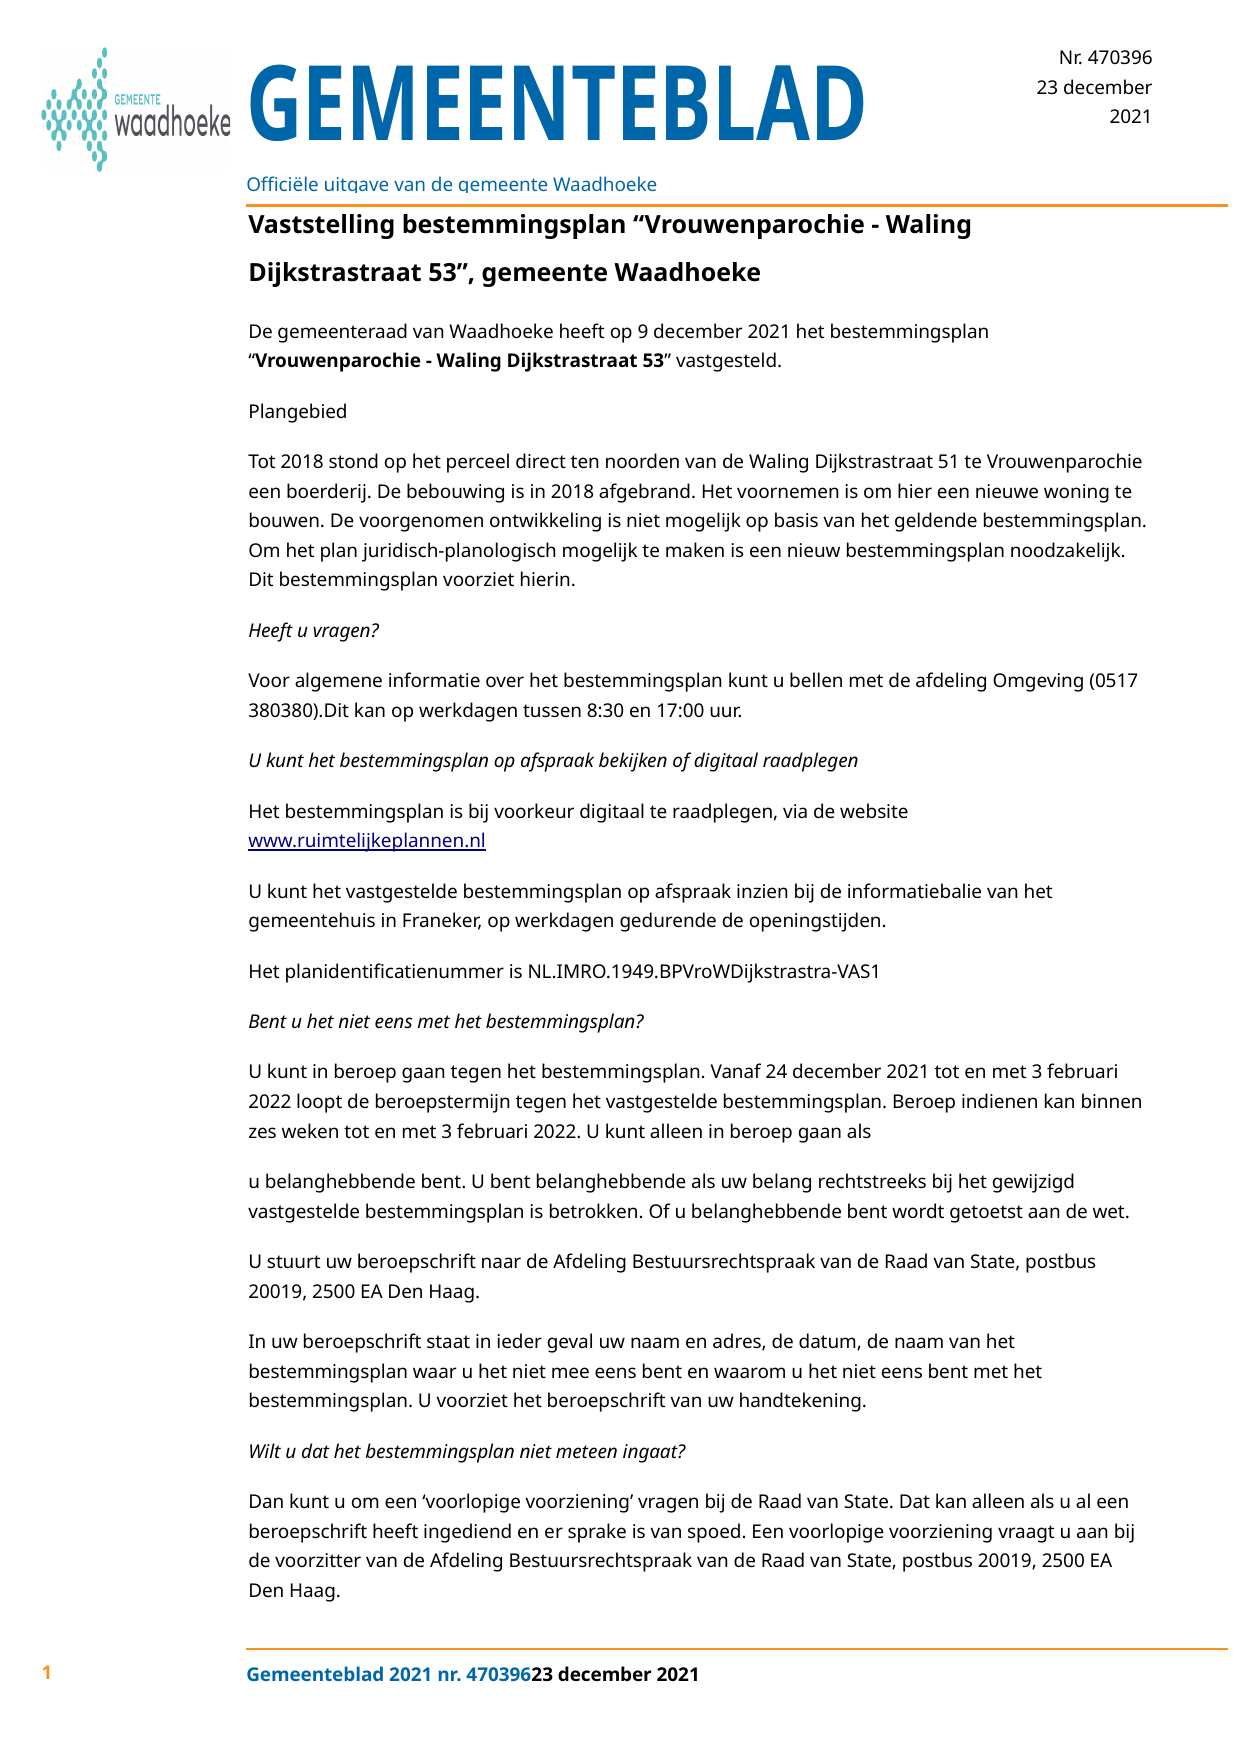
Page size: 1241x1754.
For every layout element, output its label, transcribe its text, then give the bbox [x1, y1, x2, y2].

text U kunt in beroep gaan tegen het bestemmingsplan. Vanaf 24 december 2021 tot en met 3 februari 2022 loopt de beroepstermijn tegen het vastgestelde bestemmingsplan. Beroep indienen kan binnen zes weken tot en met 3 februari 2022. U kunt alleen in beroep gaan als [248, 1059, 1152, 1144]
text U kunt het bestemmingsplan op afspraak bekijken of digitaal raadplegen [248, 747, 1152, 773]
text In uw beroepschrift staat in ieder geval uw naam en adres, de datum, de naam van het bestemmingsplan waar u het niet mee eens bent en waarom u het niet eens bent met het bestemmingsplan. U voorziet het beroepschrift van uw handtekening. [248, 1328, 1152, 1413]
text Vaststelling bestemmingsplan “Vrouwenparochie - Waling Dijkstrastraat 53”, gemeente Waadhoeke [248, 207, 1152, 288]
text Wilt u dat het bestemmingsplan niet meteen ingaat? [248, 1438, 1152, 1464]
text De gemeenteraad van Waadhoeke heeft op 9 december 2021 het bestemmingsplan “Vrouwenparochie - Waling Dijkstrastraat 53” vastgesteld. [248, 318, 1152, 373]
text Plangebied [248, 398, 1152, 424]
text Het planidentificatienummer is NL.IMRO.1949.BPVroWDijkstrastra-VAS1 [248, 958, 1152, 984]
text U kunt het vastgestelde bestemmingsplan op afspraak inzien bij de informatiebalie van het gemeentehuis in Franeker, op werkdagen gedurende de openingstijden. [248, 878, 1152, 933]
text U stuurt uw beroepschrift naar de Afdeling Bestuursrechtspraak van de Raad van State, postbus 20019, 2500 EA Den Haag. [248, 1248, 1152, 1304]
text Voor algemene informatie over het bestemmingsplan kunt u bellen met de afdeling Omgeving (0517 380380).Dit kan op werkdagen tussen 8:30 en 17:00 uur. [248, 667, 1152, 723]
text u belanghebbende bent. U bent belanghebbende als uw belang rechtstreeks bij het gewijzigd vastgestelde bestemmingsplan is betrokken. Of u belanghebbende bent wordt getoetst aan de wet. [248, 1168, 1152, 1224]
text Tot 2018 stond op het perceel direct ten noorden van de Waling Dijkstrastraat 51 te Vrouwenparochie een boerderij. De bebouwing is in 2018 afgebrand. Het voornemen is om hier een nieuwe woning te bouwen. De voorgenomen ontwikkeling is niet mogelijk op basis van het geldende bestemmingsplan. Om het plan juridisch-planologisch mogelijk te maken is een nieuw bestemmingsplan noodzakelijk. Dit bestemmingsplan voorziet hierin. [248, 448, 1152, 592]
text Heeft u vragen? [248, 617, 1152, 643]
text Bent u het niet eens met het bestemmingsplan? [248, 1008, 1152, 1034]
picture [41, 47, 231, 172]
text Dan kunt u om een ‘voorlopige voorziening’ vragen bij de Raad van State. Dat kan alleen als u al een beroepschrift heeft ingediend en er sprake is van spoed. Een voorlopige voorziening vraagt u aan bij de voorzitter van de Afdeling Bestuursrechtspraak van de Raad van State, postbus 20019, 2500 EA Den Haag. [248, 1488, 1152, 1603]
text Het bestemmingsplan is bij voorkeur digitaal te raadplegen, via de website www.ruimtelijkeplannen.nl [248, 798, 1152, 853]
